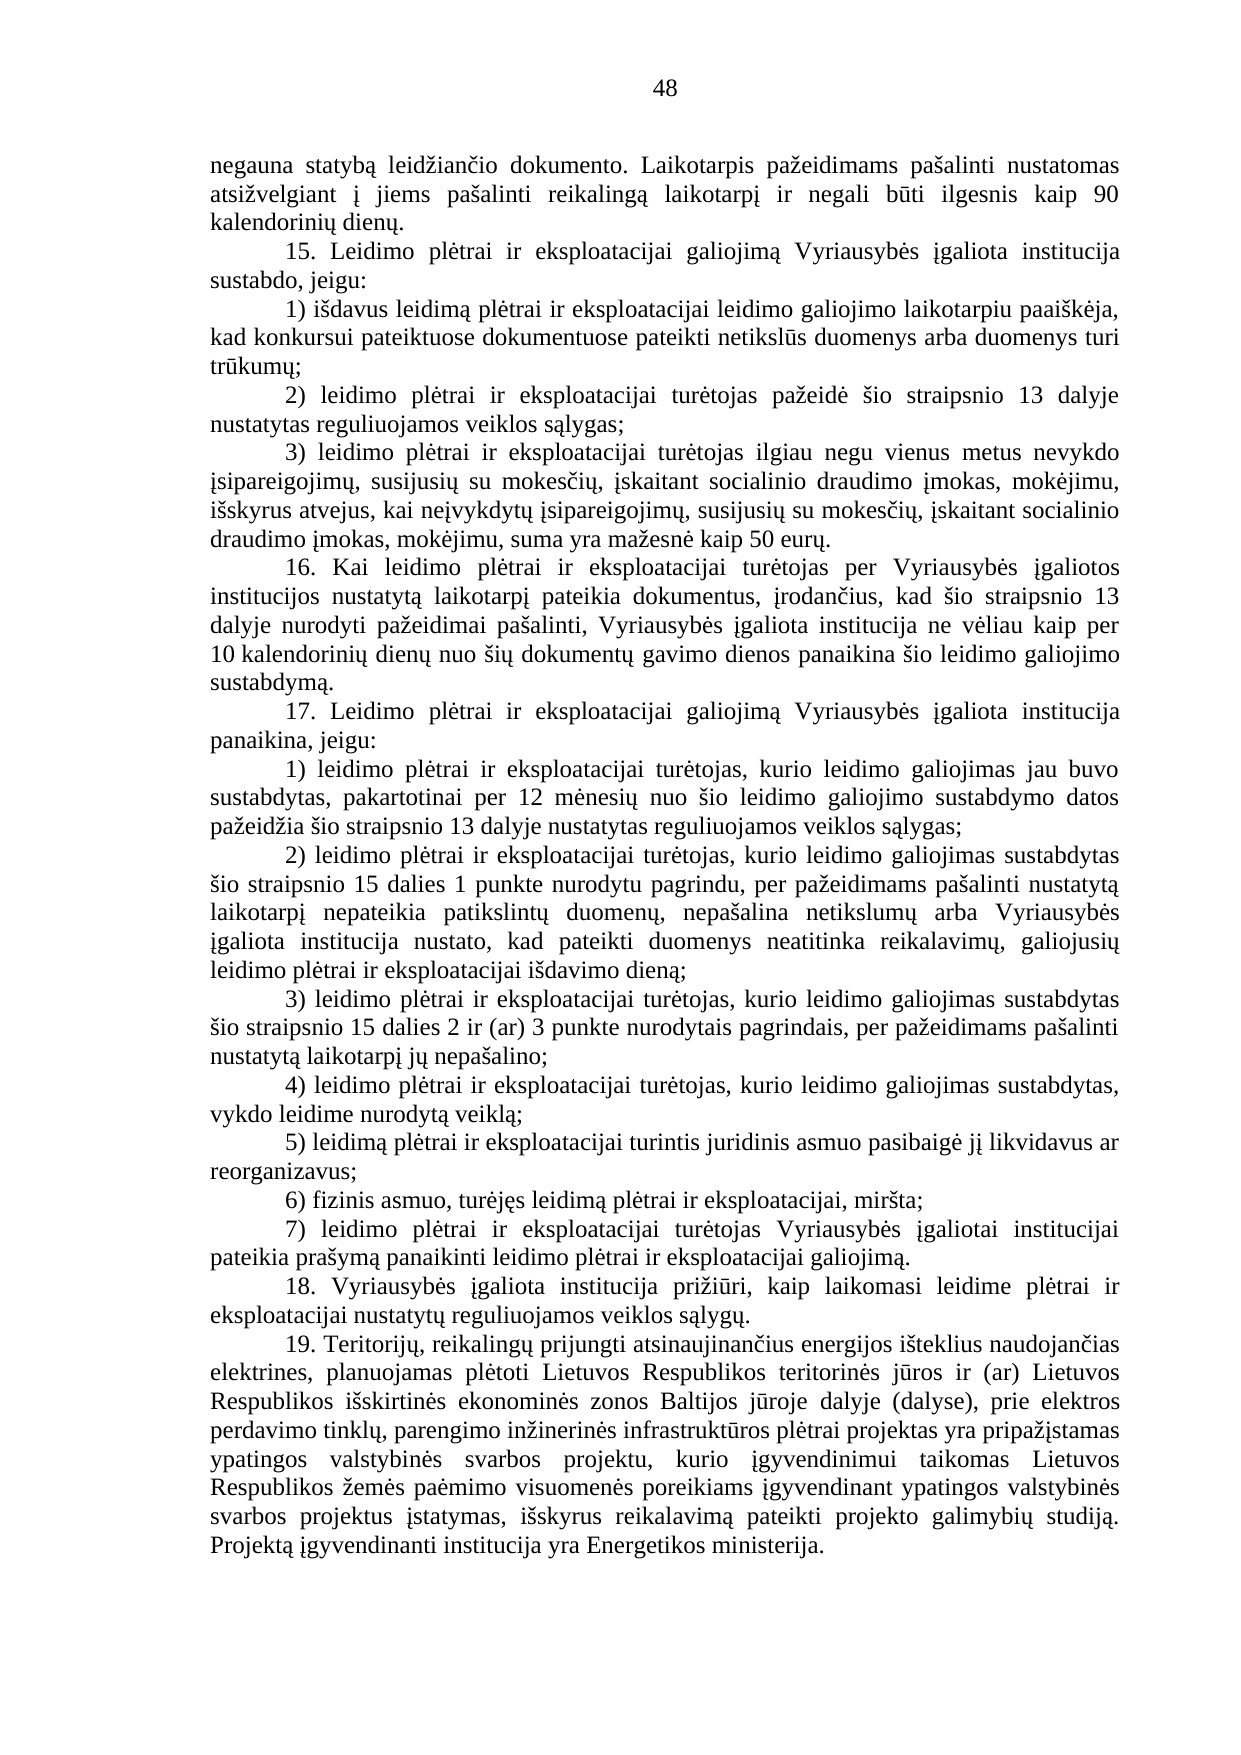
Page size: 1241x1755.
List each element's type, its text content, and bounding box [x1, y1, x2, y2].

text 7) leidimo plėtrai ir eksploatacijai turėtojas Vyriausybės įgaliotai institucijai pateikia prašymą panaikinti leidimo plėtrai ir eksploatacijai galiojimą. [210, 1214, 1120, 1271]
text 2) leidimo plėtrai ir eksploatacijai turėtojas, kurio leidimo galiojimas sustabdytas šio straipsnio 15 dalies 1 punkte nurodytu pagrindu, per pažeidimams pašalinti nustatytą laikotarpį nepateikia patikslintų duomenų, nepašalina netikslumų arba Vyriausybės įgaliota institucija nustato, kad pateikti duomenys neatitinka reikalavimų, galiojusių leidimo plėtrai ir eksploatacijai išdavimo dieną; [210, 840, 1120, 984]
text 17. Leidimo plėtrai ir eksploatacijai galiojimą Vyriausybės įgaliota institucija panaikina, jeigu: [210, 696, 1120, 754]
text 6) fizinis asmuo, turėjęs leidimą plėtrai ir eksploatacijai, miršta; [210, 1185, 1120, 1214]
text 15. Leidimo plėtrai ir eksploatacijai galiojimą Vyriausybės įgaliota institucija sustabdo, jeigu: [210, 236, 1120, 294]
text 5) leidimą plėtrai ir eksploatacijai turintis juridinis asmuo pasibaigė jį likvidavus ar reorganizavus; [210, 1127, 1120, 1185]
text 3) leidimo plėtrai ir eksploatacijai turėtojas, kurio leidimo galiojimas sustabdytas šio straipsnio 15 dalies 2 ir (ar) 3 punkte nurodytais pagrindais, per pažeidimams pašalinti nustatytą laikotarpį jų nepašalino; [210, 984, 1120, 1070]
text 4) leidimo plėtrai ir eksploatacijai turėtojas, kurio leidimo galiojimas sustabdytas, vykdo leidime nurodytą veiklą; [210, 1070, 1120, 1127]
text 3) leidimo plėtrai ir eksploatacijai turėtojas ilgiau negu vienus metus nevykdo įsipareigojimų, susijusių su mokesčių, įskaitant socialinio draudimo įmokas, mokėjimu, išskyrus atvejus, kai neįvykdytų įsipareigojimų, susijusių su mokesčių, įskaitant socialinio draudimo įmokas, mokėjimu, suma yra mažesnė kaip 50 eurų. [210, 437, 1120, 552]
text 2) leidimo plėtrai ir eksploatacijai turėtojas pažeidė šio straipsnio 13 dalyje nustatytas reguliuojamos veiklos sąlygas; [210, 380, 1120, 437]
text 19. Teritorijų, reikalingų prijungti atsinaujinančius energijos išteklius naudojančias elektrines, planuojamas plėtoti Lietuvos Respublikos teritorinės jūros ir (ar) Lietuvos Respublikos išskirtinės ekonominės zonos Baltijos jūroje dalyje (dalyse), prie elektros perdavimo tinklų, parengimo inžinerinės infrastruktūros plėtrai projektas yra pripažįstamas ypatingos valstybinės svarbos projektu, kurio įgyvendinimui taikomas Lietuvos Respublikos žemės paėmimo visuomenės poreikiams įgyvendinant ypatingos valstybinės svarbos projektus įstatymas, išskyrus reikalavimą pateikti projekto galimybių studiją. Projektą įgyvendinanti institucija yra Energetikos ministerija. [210, 1329, 1120, 1559]
text 16. Kai leidimo plėtrai ir eksploatacijai turėtojas per Vyriausybės įgaliotos institucijos nustatytą laikotarpį pateikia dokumentus, įrodančius, kad šio straipsnio 13 dalyje nurodyti pažeidimai pašalinti, Vyriausybės įgaliota institucija ne vėliau kaip per 10 kalendorinių dienų nuo šių dokumentų gavimo dienos panaikina šio leidimo galiojimo sustabdymą. [210, 552, 1120, 696]
text 1) išdavus leidimą plėtrai ir eksploatacijai leidimo galiojimo laikotarpiu paaiškėja, kad konkursui pateiktuose dokumentuose pateikti netikslūs duomenys arba duomenys turi trūkumų; [210, 294, 1120, 380]
text 18. Vyriausybės įgaliota institucija prižiūri, kaip laikomasi leidime plėtrai ir eksploatacijai nustatytų reguliuojamos veiklos sąlygų. [210, 1271, 1120, 1329]
text 1) leidimo plėtrai ir eksploatacijai turėtojas, kurio leidimo galiojimas jau buvo sustabdytas, pakartotinai per 12 mėnesių nuo šio leidimo galiojimo sustabdymo datos pažeidžia šio straipsnio 13 dalyje nustatytas reguliuojamos veiklos sąlygas; [210, 754, 1120, 840]
text negauna statybą leidžiančio dokumento. Laikotarpis pažeidimams pašalinti nustatomas atsižvelgiant į jiems pašalinti reikalingą laikotarpį ir negali būti ilgesnis kaip 90 kalendorinių dienų. [210, 150, 1120, 236]
